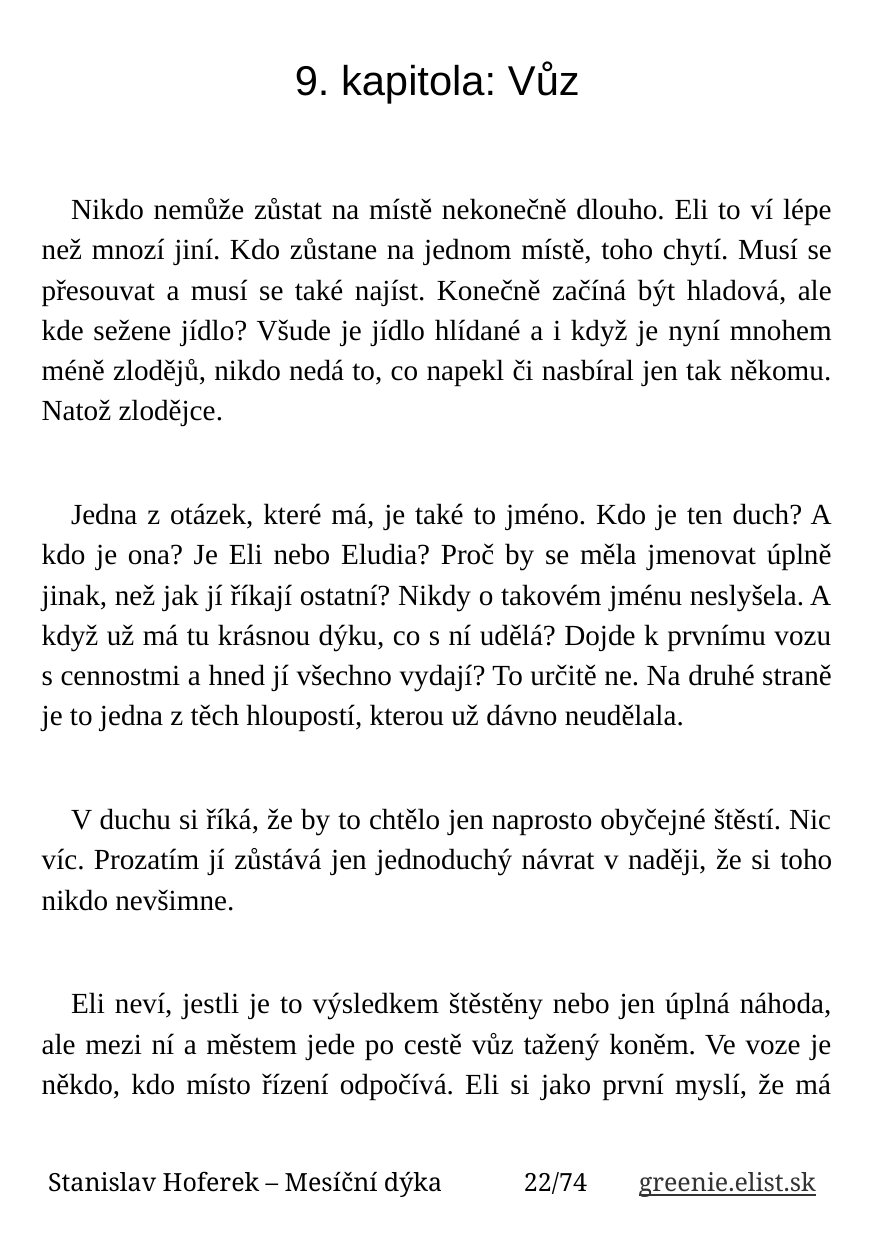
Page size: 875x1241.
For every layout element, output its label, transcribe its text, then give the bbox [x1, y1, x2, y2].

text Nikdo nemůže zůstat na místě nekonečně dlouho. Eli to ví lépe než mnozí jiní. Kdo zůstane na jednom místě, toho chytí. Musí se přesouvat a musí se také najíst. Konečně začíná být hladová, ale kde sežene jídlo? Všude je jídlo hlídané a i když je nyní mnohem méně zlodějů, nikdo nedá to, co napekl či nasbíral jen tak někomu. Natož zlodějce. [41, 192, 833, 427]
text Eli neví, jestli je to výsledkem štěstěny nebo jen úplná náhoda, ale mezi ní a městem jede po cestě vůz tažený koněm. Ve voze je někdo, kdo místo řízení odpočívá. Eli si jako první myslí, že má [41, 987, 833, 1101]
text Jedna z otázek, které má, je také to jméno. Kdo je ten duch? A kdo je ona? Je Eli nebo Eludia? Proč by se měla jmenovat úplně jinak, než jak jí říkají ostatní? Nikdy o takovém jménu neslyšela. A když už má tu krásnou dýku, co s ní udělá? Dojde k prvnímu vozu s cennostmi a hned jí všechno vydají? To určitě ne. Na druhé straně je to jedna z těch hloupostí, kterou už dávno neudělala. [41, 497, 833, 732]
text V duchu si říká, že by to chtělo jen naprosto obyčejné štěstí. Nic víc. Prozatím jí zůstává jen jednoduchý návrat v naději, že si toho nikdo nevšimne. [41, 802, 833, 916]
subtitle 9. kapitola: Vůz [41, 56, 833, 104]
